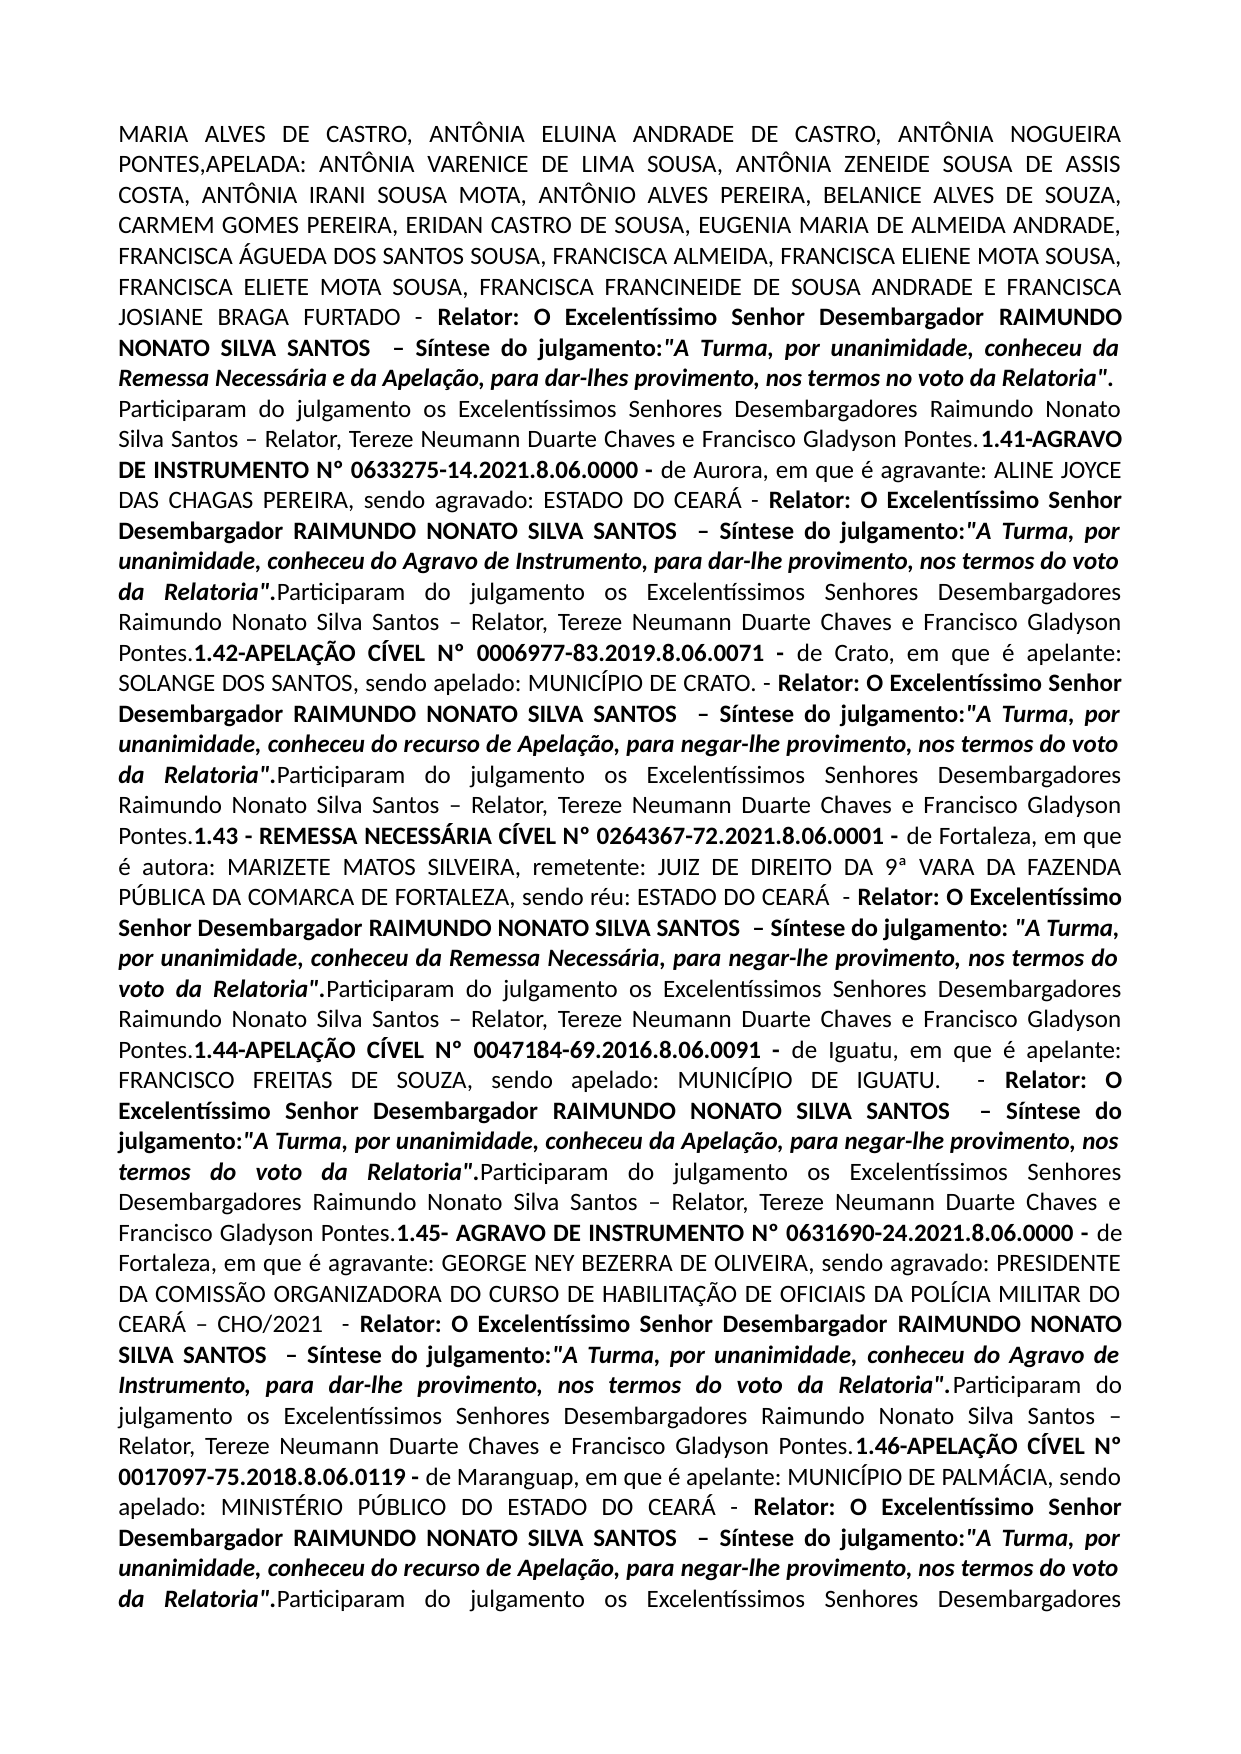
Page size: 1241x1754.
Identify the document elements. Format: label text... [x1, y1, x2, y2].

text Participaram do julgamento os Excelentíssimos Senhores Desembargadores Raimundo Nonato Silva Santos – Relator, Tereze Neumann Duarte Chaves e Francisco Gladyson Pontes.1.41-AGRAVO DE INSTRUMENTO Nº 0633275-14.2021.8.06.0000 - de Aurora, em que é agravante: ALINE JOYCE DAS CHAGAS PEREIRA, sendo agravado: ESTADO DO CEARÁ - Relator: O Excelentíssimo Senhor Desembargador RAIMUNDO NONATO SILVA SANTOS – Síntese do julgamento:"A Turma, por unanimidade, conheceu do Agravo de Instrumento, para dar-lhe provimento, nos termos do voto da Relatoria".Participaram do julgamento os Excelentíssimos Senhores Desembargadores Raimundo Nonato Silva Santos – Relator, Tereze Neumann Duarte Chaves e Francisco Gladyson Pontes.1.42-APELAÇÃO CÍVEL Nº 0006977-83.2019.8.06.0071 - de Crato, em que é apelante: SOLANGE DOS SANTOS, sendo apelado: MUNICÍPIO DE CRATO. - Relator: O Excelentíssimo Senhor Desembargador RAIMUNDO NONATO SILVA SANTOS – Síntese do julgamento:"A Turma, por unanimidade, conheceu do recurso de Apelação, para negar-lhe provimento, nos termos do voto da Relatoria".Participaram do julgamento os Excelentíssimos Senhores Desembargadores Raimundo Nonato Silva Santos – Relator, Tereze Neumann Duarte Chaves e Francisco Gladyson Pontes.1.43 - REMESSA NECESSÁRIA CÍVEL Nº 0264367-72.2021.8.06.0001 - de Fortaleza, em que é autora: MARIZETE MATOS SILVEIRA, remetente: JUIZ DE DIREITO DA 9ª VARA DA FAZENDA PÚBLICA DA COMARCA DE FORTALEZA, sendo réu: ESTADO DO CEARÁ - Relator: O Excelentíssimo Senhor Desembargador RAIMUNDO NONATO SILVA SANTOS – Síntese do julgamento: "A Turma, por unanimidade, conheceu da Remessa Necessária, para negar-lhe provimento, nos termos do voto da Relatoria".Participaram do julgamento os Excelentíssimos Senhores Desembargadores Raimundo Nonato Silva Santos – Relator, Tereze Neumann Duarte Chaves e Francisco Gladyson Pontes.1.44-APELAÇÃO CÍVEL Nº 0047184-69.2016.8.06.0091 - de Iguatu, em que é apelante: FRANCISCO FREITAS DE SOUZA, sendo apelado: MUNICÍPIO DE IGUATU. - Relator: O Excelentíssimo Senhor Desembargador RAIMUNDO NONATO SILVA SANTOS – Síntese do julgamento:"A Turma, por unanimidade, conheceu da Apelação, para negar-lhe provimento, nos termos do voto da Relatoria".Participaram do julgamento os Excelentíssimos Senhores Desembargadores Raimundo Nonato Silva Santos – Relator, Tereze Neumann Duarte Chaves e Francisco Gladyson Pontes.1.45- AGRAVO DE INSTRUMENTO Nº 0631690-24.2021.8.06.0000 - de Fortaleza, em que é agravante: GEORGE NEY BEZERRA DE OLIVEIRA, sendo agravado: PRESIDENTE DA COMISSÃO ORGANIZADORA DO CURSO DE HABILITAÇÃO DE OFICIAIS DA POLÍCIA MILITAR DO CEARÁ – CHO/2021 - Relator: O Excelentíssimo Senhor Desembargador RAIMUNDO NONATO SILVA SANTOS – Síntese do julgamento:"A Turma, por unanimidade, conheceu do Agravo de Instrumento, para dar-lhe provimento, nos termos do voto da Relatoria".Participaram do julgamento os Excelentíssimos Senhores Desembargadores Raimundo Nonato Silva Santos – Relator, Tereze Neumann Duarte Chaves e Francisco Gladyson Pontes.1.46-APELAÇÃO CÍVEL Nº 0017097-75.2018.8.06.0119 - de Maranguap, em que é apelante: MUNICÍPIO DE PALMÁCIA, sendo apelado: MINISTÉRIO PÚBLICO DO ESTADO DO CEARÁ - Relator: O Excelentíssimo Senhor Desembargador RAIMUNDO NONATO SILVA SANTOS – Síntese do julgamento:"A Turma, por unanimidade, conheceu do recurso de Apelação, para negar-lhe provimento, nos termos do voto da Relatoria".Participaram do julgamento os Excelentíssimos Senhores Desembargadores [118, 393, 1122, 1614]
text MARIA ALVES DE CASTRO, ANTÔNIA ELUINA ANDRADE DE CASTRO, ANTÔNIA NOGUEIRA PONTES,APELADA: ANTÔNIA VARENICE DE LIMA SOUSA, ANTÔNIA ZENEIDE SOUSA DE ASSIS COSTA, ANTÔNIA IRANI SOUSA MOTA, ANTÔNIO ALVES PEREIRA, BELANICE ALVES DE SOUZA, CARMEM GOMES PEREIRA, ERIDAN CASTRO DE SOUSA, EUGENIA MARIA DE ALMEIDA ANDRADE, FRANCISCA ÁGUEDA DOS SANTOS SOUSA, FRANCISCA ALMEIDA, FRANCISCA ELIENE MOTA SOUSA, FRANCISCA ELIETE MOTA SOUSA, FRANCISCA FRANCINEIDE DE SOUSA ANDRADE E FRANCISCA JOSIANE BRAGA FURTADO - Relator: O Excelentíssimo Senhor Desembargador RAIMUNDO NONATO SILVA SANTOS – Síntese do julgamento:"A Turma, por unanimidade, conheceu da Remessa Necessária e da Apelação, para dar-lhes provimento, nos termos no voto da Relatoria". [118, 118, 1122, 393]
